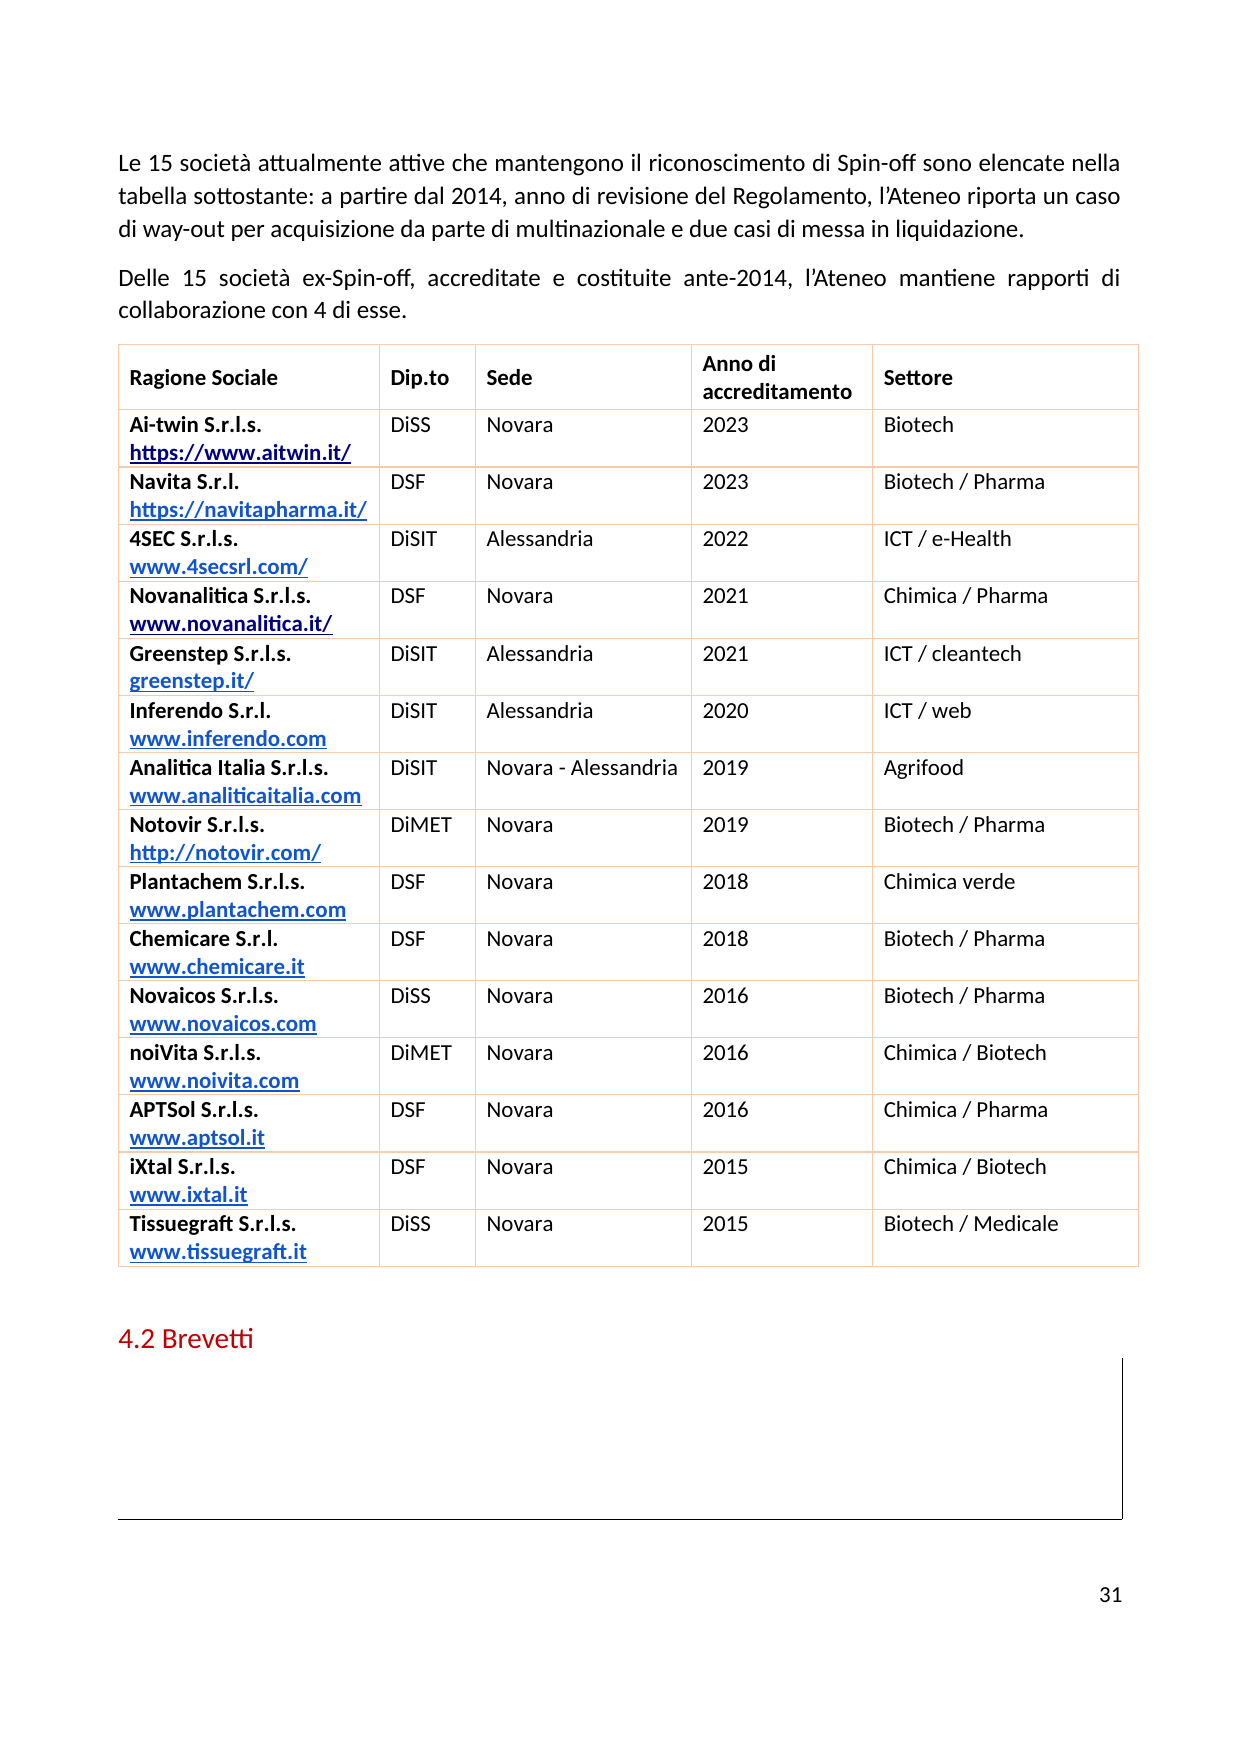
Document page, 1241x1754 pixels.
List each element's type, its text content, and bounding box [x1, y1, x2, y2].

table_cell Alessandria [476, 639, 691, 695]
table_cell 2020 [692, 696, 872, 752]
table_cell Chemicare S.r.l. www.chemicare.it [119, 924, 379, 980]
table_cell 2021 [692, 639, 872, 695]
table_cell Chimica / Biotech [873, 1153, 1138, 1208]
table_cell DSF [380, 582, 475, 638]
table_cell 2023 [692, 468, 872, 523]
table_cell DSF [380, 924, 475, 980]
table_cell DiSS [380, 1210, 475, 1266]
table_cell Agrifood [873, 753, 1138, 809]
table_cell Novara [476, 1095, 691, 1151]
table_cell Plantachem S.r.l.s. www.plantachem.com [119, 867, 379, 923]
table_cell Novara [476, 924, 691, 980]
table_cell DiMET [380, 1038, 475, 1094]
table_cell DSF [380, 1095, 475, 1151]
table_cell APTSol S.r.l.s. www.aptsol.it [119, 1095, 379, 1151]
table_header Settore [873, 345, 1138, 409]
table_cell iXtal S.r.l.s. www.ixtal.it [119, 1153, 379, 1208]
table_cell Chimica verde [873, 867, 1138, 923]
table_cell DiSIT [380, 639, 475, 695]
table_cell Novara [476, 410, 691, 466]
table_cell Novara [476, 468, 691, 523]
table_cell DiSS [380, 410, 475, 466]
table_header Ragione Sociale [119, 345, 379, 409]
table_cell DiSIT [380, 696, 475, 752]
table_cell ICT / web [873, 696, 1138, 752]
table_cell Novara [476, 1038, 691, 1094]
table_cell DSF [380, 1153, 475, 1208]
table_cell 4SEC S.r.l.s. www.4secsrl.com/ [119, 525, 379, 581]
table_cell 2016 [692, 1095, 872, 1151]
table_cell Biotech / Medicale [873, 1210, 1138, 1266]
table_header Sede [476, 345, 691, 409]
table_cell Biotech [873, 410, 1138, 466]
table_cell 2018 [692, 924, 872, 980]
table_cell Chimica / Pharma [873, 582, 1138, 638]
table_cell Biotech / Pharma [873, 981, 1138, 1037]
table_cell DiSIT [380, 525, 475, 581]
table_cell 2021 [692, 582, 872, 638]
text Delle 15 società ex-Spin-off, accreditate e costituite ante-2014, l’Ateneo mantiene rapporti di collaborazione con 4 di esse. [118, 262, 1122, 325]
table_header Dip.to [380, 345, 475, 409]
table_cell 2018 [692, 867, 872, 923]
table_cell Novara [476, 582, 691, 638]
table_cell Alessandria [476, 525, 691, 581]
table_cell DiMET [380, 810, 475, 866]
table_cell Chimica / Biotech [873, 1038, 1138, 1094]
table_cell Novara [476, 867, 691, 923]
table_cell 2016 [692, 981, 872, 1037]
table_cell 2019 [692, 753, 872, 809]
table_cell Chimica / Pharma [873, 1095, 1138, 1151]
table_cell 2022 [692, 525, 872, 581]
text Le 15 società attualmente attive che mantengono il riconoscimento di Spin-off sono elencate nella tabella sottostante: a partire dal 2014, anno di revisione del Regolamento, l’Ateneo riporta un caso di way-out per acquisizione da parte di multinazionale e due casi di messa in liquidazione. [118, 148, 1122, 243]
table_cell DSF [380, 468, 475, 523]
table_cell Novara [476, 1210, 691, 1266]
table_cell ICT / e-Health [873, 525, 1138, 581]
table_cell ICT / cleantech [873, 639, 1138, 695]
table_cell Novanalitica S.r.l.s. www.novanalitica.it/ [119, 582, 379, 638]
table_cell Novara - Alessandria [476, 753, 691, 809]
table_cell Inferendo S.r.l. www.inferendo.com [119, 696, 379, 752]
table_cell DSF [380, 867, 475, 923]
table_cell Novara [476, 1153, 691, 1208]
table_cell Biotech / Pharma [873, 468, 1138, 523]
table_cell Greenstep S.r.l.s. greenstep.it/ [119, 639, 379, 695]
table_cell 2016 [692, 1038, 872, 1094]
table_cell Novaicos S.r.l.s. www.novaicos.com [119, 981, 379, 1037]
table_cell Biotech / Pharma [873, 924, 1138, 980]
table_cell DiSIT [380, 753, 475, 809]
table_cell 2019 [692, 810, 872, 866]
table_cell Alessandria [476, 696, 691, 752]
table_cell Tissuegraft S.r.l.s. www.tissuegraft.it [119, 1210, 379, 1266]
table_cell Notovir S.r.l.s. http://notovir.com/ [119, 810, 379, 866]
subtitle 4.2 Brevetti [118, 1320, 1122, 1356]
table_cell 2015 [692, 1153, 872, 1208]
table_header Anno di accreditamento [692, 345, 872, 409]
table_cell Novara [476, 810, 691, 866]
table_cell noiVita S.r.l.s. www.noivita.com [119, 1038, 379, 1094]
table_cell Ai-twin S.r.l.s. https://www.aitwin.it/ [119, 410, 379, 466]
table_cell Navita S.r.l. https://navitapharma.it/ [119, 468, 379, 523]
table_cell 2015 [692, 1210, 872, 1266]
table_cell 2023 [692, 410, 872, 466]
table_cell Analitica Italia S.r.l.s. www.analiticaitalia.com [119, 753, 379, 809]
table_cell Biotech / Pharma [873, 810, 1138, 866]
table_cell DiSS [380, 981, 475, 1037]
table_cell Novara [476, 981, 691, 1037]
